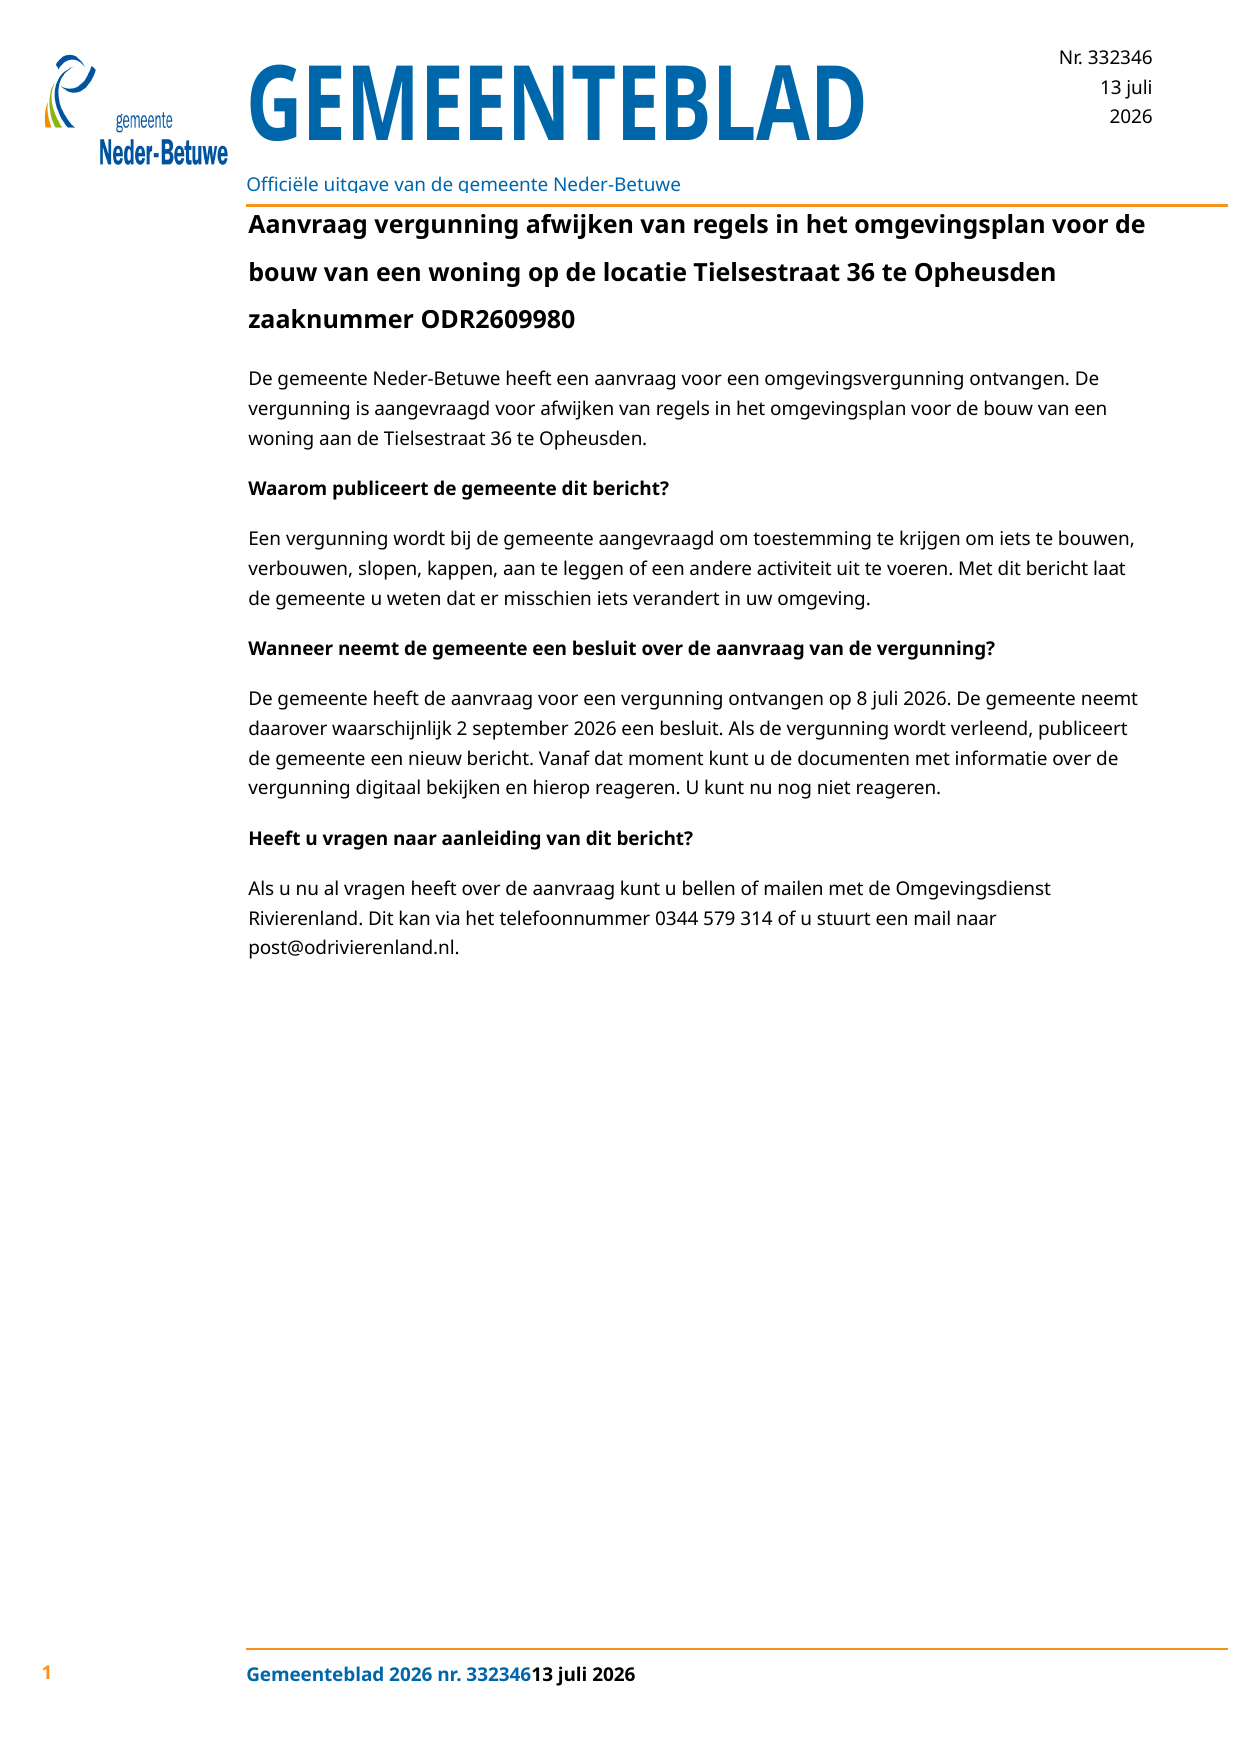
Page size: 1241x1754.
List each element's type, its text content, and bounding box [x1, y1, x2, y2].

text Heeft u vragen naar aanleiding van dit bericht? [248, 825, 1152, 850]
text Als u nu al vragen heeft over de aanvraag kunt u bellen of mailen met de Omgevingsdienst Rivierenland. Dit kan via het telefoonnummer 0344 579 314 of u stuurt een mail naar post@odrivierenland.nl. [248, 875, 1152, 960]
text Een vergunning wordt bij de gemeente aangevraagd om toestemming te krijgen om iets te bouwen, verbouwen, slopen, kappen, aan te leggen of een andere activiteit uit te voeren. Met dit bericht laat de gemeente u weten dat er misschien iets verandert in uw omgeving. [248, 526, 1152, 610]
text Waarom publiceert de gemeente dit bericht? [248, 475, 1152, 501]
text Aanvraag vergunning afwijken van regels in het omgevingsplan voor de bouw van een woning op de locatie Tielsestraat 36 te Opheusden zaaknummer ODR2609980 [248, 207, 1152, 336]
text De gemeente heeft de aanvraag voor een vergunning ontvangen op 8 juli 2026. De gemeente neemt daarover waarschijnlijk 2 september 2026 een besluit. Als de vergunning wordt verleend, publiceert de gemeente een nieuw bericht. Vanaf dat moment kunt u de documenten met informatie over de vergunning digitaal bekijken en hierop reageren. U kunt nu nog niet reageren. [248, 686, 1152, 800]
picture [41, 47, 231, 172]
text De gemeente Neder-Betuwe heeft een aanvraag voor een omgevingsvergunning ontvangen. De vergunning is aangevraagd voor afwijken van regels in het omgevingsplan voor de bouw van een woning aan de Tielsestraat 36 te Opheusden. [248, 366, 1152, 450]
text Wanneer neemt de gemeente een besluit over de aanvraag van de vergunning? [248, 635, 1152, 661]
